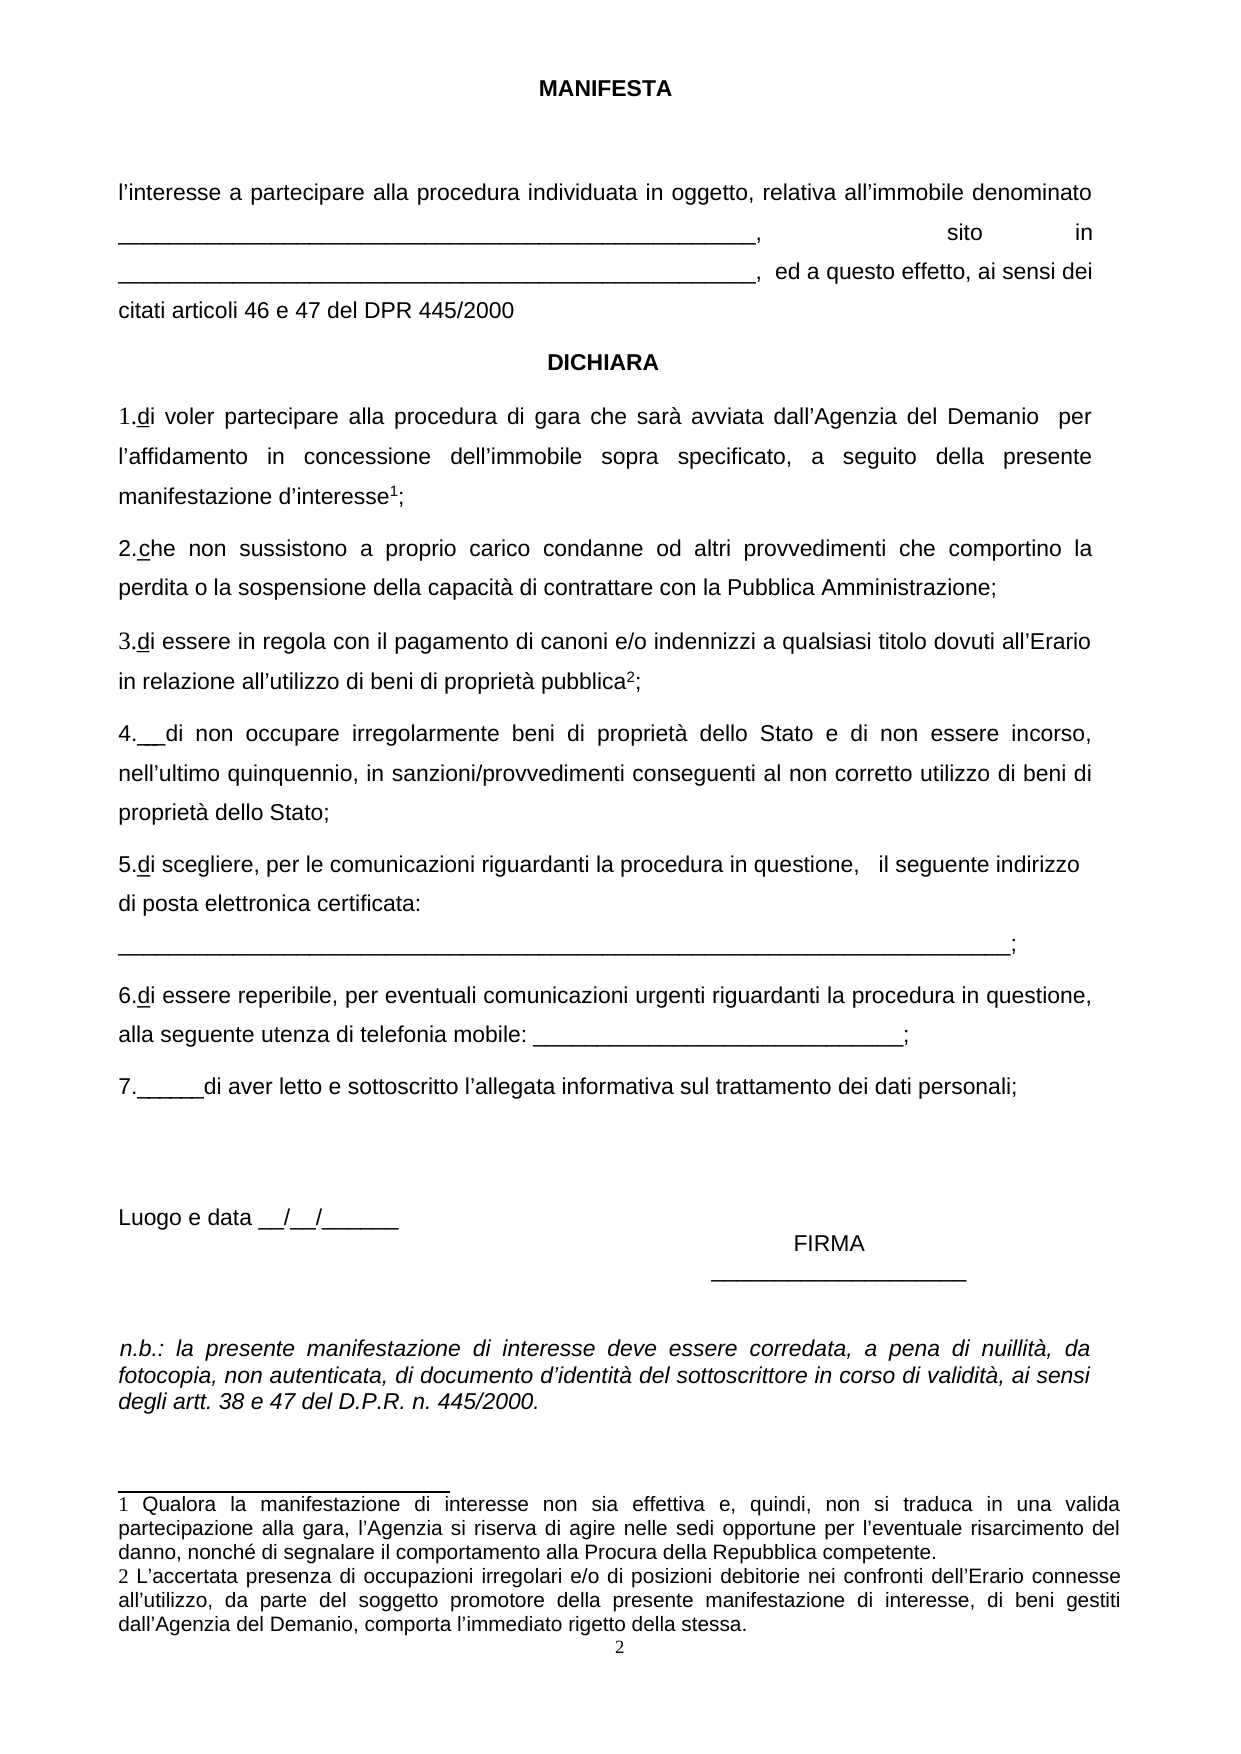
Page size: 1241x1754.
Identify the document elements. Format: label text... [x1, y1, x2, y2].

text n.b.: la presente manifestazione di interesse deve essere corredata, a pena di nuillità, da fotocopia, non autenticata, di documento d’identità del sottoscrittore in corso di validità, ai sensi degli artt. 38 e 47 del D.P.R. n. 445/2000. [118, 1335, 1093, 1414]
text FIRMA [118, 1230, 1181, 1256]
list che non sussistono a proprio carico condanne od altri provvedimenti che comportino la perdita o la sospensione della capacità di contrattare con la Pubblica Amministrazione; [118, 535, 1093, 601]
text MANIFESTA [118, 75, 1093, 101]
text ____________________ [118, 1256, 1181, 1283]
list di aver letto e sottoscritto l’allegata informativa sul trattamento dei dati personali; [118, 1073, 1093, 1100]
list di essere in regola con il pagamento di canoni e/o indennizzi a qualsiasi titolo dovuti all’Erario in relazione all’utilizzo di beni di proprietà pubblica; [118, 626, 1093, 694]
list di essere reperibile, per eventuali comunicazioni urgenti riguardanti la procedura in questione, alla seguente utenza di telefonia mobile: _____________________________; [118, 982, 1093, 1048]
list di scegliere, per le comunicazioni riguardanti la procedura in questione, il seguente indirizzo di posta elettronica certificata: ______________________________________________________________________; [118, 851, 1093, 956]
list L’accertata presenza di occupazioni irregolari e/o di posizioni debitorie nei confronti dell’Erario connesse all’utilizzo, da parte del soggetto promotore della presente manifestazione di interesse, di beni gestiti dall’Agenzia del Demanio, comporta l’immediato rigetto della stessa. [118, 1564, 1122, 1636]
text Luogo e data __/__/______ [118, 1204, 1122, 1230]
text l’interesse a partecipare alla procedura individuata in oggetto, relativa all’immobile denominato __________________________________________________, sito in __________________________________________________, ed a questo effetto, ai sensi dei citati articoli 46 e 47 del DPR 445/2000 [118, 179, 1093, 324]
list Qualora la manifestazione di interesse non sia effettiva e, quindi, non si traduca in una valida partecipazione alla gara, l’Agenzia si riserva di agire nelle sedi opportune per l’eventuale risarcimento del danno, nonché di segnalare il comportamento alla Procura della Repubblica competente. [118, 1492, 1122, 1564]
text DICHIARA [118, 349, 1088, 376]
list di non occupare irregolarmente beni di proprietà dello Stato e di non essere incorso, nell’ultimo quinquennio, in sanzioni/provvedimenti conseguenti al non corretto utilizzo di beni di proprietà dello Stato; [118, 720, 1093, 825]
list di voler partecipare alla procedura di gara che sarà avviata dall’Agenzia del Demanio per l’affidamento in concessione dell’immobile sopra specificato, a seguito della presente manifestazione d’interesse; [118, 401, 1093, 509]
